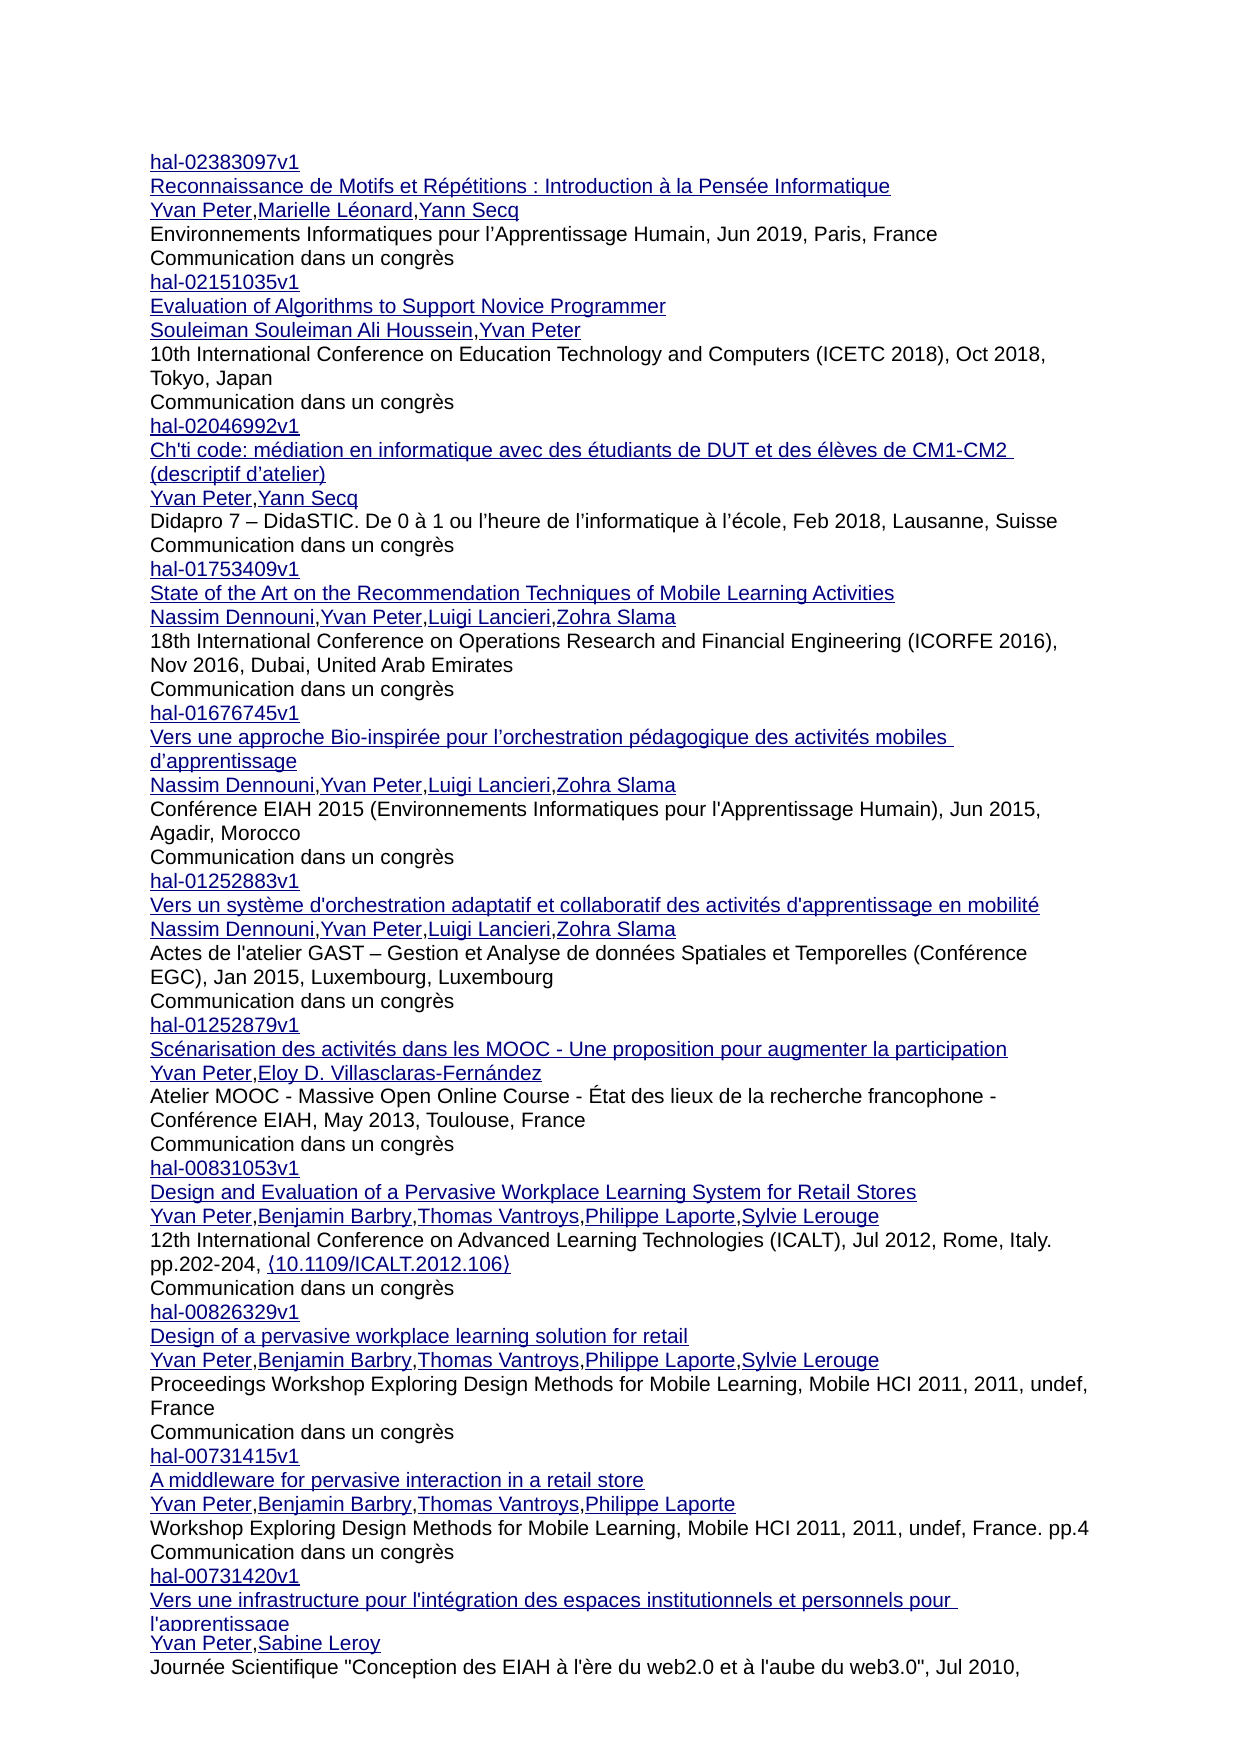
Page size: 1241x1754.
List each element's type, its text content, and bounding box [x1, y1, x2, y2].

table_cell Evaluation of Algorithms to Support Novice Programmer Souleiman Souleiman Ali Houssein,Yvan Peter 10th International Conference on Education Technology and Computers (ICETC 2018), Oct 2018, Tokyo, Japan Communication dans un congrès hal-02046992v1 [150, 294, 1090, 437]
table_cell Vers une approche Bio-inspirée pour l’orchestration pédagogique des activités mobiles d’apprentissage Nassim Dennouni,Yvan Peter,Luigi Lancieri,Zohra Slama Conférence EIAH 2015 (Environnements Informatiques pour l'Apprentissage Humain), Jun 2015, Agadir, Morocco Communication dans un congrès hal-01252883v1 [150, 725, 1090, 893]
table_cell Design of a pervasive workplace learning solution for retail Yvan Peter,Benjamin Barbry,Thomas Vantroys,Philippe Laporte,Sylvie Lerouge Proceedings Workshop Exploring Design Methods for Mobile Learning, Mobile HCI 2011, 2011, undef, France Communication dans un congrès hal-00731415v1 [150, 1324, 1090, 1468]
table_cell Scénarisation des activités dans les MOOC - Une proposition pour augmenter la participation Yvan Peter,Eloy D. Villasclaras-Fernández Atelier MOOC - Massive Open Online Course - État des lieux de la recherche francophone - Conférence EIAH, May 2013, Toulouse, France Communication dans un congrès hal-00831053v1 [150, 1036, 1090, 1180]
table_cell State of the Art on the Recommendation Techniques of Mobile Learning Activities Nassim Dennouni,Yvan Peter,Luigi Lancieri,Zohra Slama 18th International Conference on Operations Research and Financial Engineering (ICORFE 2016), Nov 2016, Dubai, United Arab Emirates Communication dans un congrès hal-01676745v1 [150, 581, 1090, 725]
table_cell A middleware for pervasive interaction in a retail store Yvan Peter,Benjamin Barbry,Thomas Vantroys,Philippe Laporte Workshop Exploring Design Methods for Mobile Learning, Mobile HCI 2011, 2011, undef, France. pp.4 Communication dans un congrès hal-00731420v1 [150, 1468, 1090, 1587]
table_cell Reconnaissance de Motifs et Répétitions : Introduction à la Pensée Informatique Yvan Peter,Marielle Léonard,Yann Secq Environnements Informatiques pour l’Apprentissage Humain, Jun 2019, Paris, France Communication dans un congrès hal-02151035v1 [150, 174, 1090, 294]
table_cell hal-02383097v1 [150, 150, 1090, 174]
table_cell Vers une infrastructure pour l'intégration des espaces institutionnels et personnels pour l'apprentissage Yvan Peter,Sabine Leroy Journée Scientifique "Conception des EIAH à l'ère du web2.0 et à l'aube du web3.0", Jul 2010, [150, 1588, 1090, 1679]
table_cell Vers un système d'orchestration adaptatif et collaboratif des activités d'apprentissage en mobilité Nassim Dennouni,Yvan Peter,Luigi Lancieri,Zohra Slama Actes de l'atelier GAST – Gestion et Analyse de données Spatiales et Temporelles (Conférence EGC), Jan 2015, Luxembourg, Luxembourg Communication dans un congrès hal-01252879v1 [150, 893, 1090, 1036]
table_cell Ch'ti code: médiation en informatique avec des étudiants de DUT et des élèves de CM1-CM2 (descriptif d’atelier) Yvan Peter,Yann Secq Didapro 7 – DidaSTIC. De 0 à 1 ou l’heure de l’informatique à l’école, Feb 2018, Lausanne, Suisse Communication dans un congrès hal-01753409v1 [150, 438, 1090, 581]
table_cell Design and Evaluation of a Pervasive Workplace Learning System for Retail Stores Yvan Peter,Benjamin Barbry,Thomas Vantroys,Philippe Laporte,Sylvie Lerouge 12th International Conference on Advanced Learning Technologies (ICALT), Jul 2012, Rome, Italy. pp.202-204, ⟨10.1109/ICALT.2012.106⟩ Communication dans un congrès hal-00826329v1 [150, 1180, 1090, 1324]
